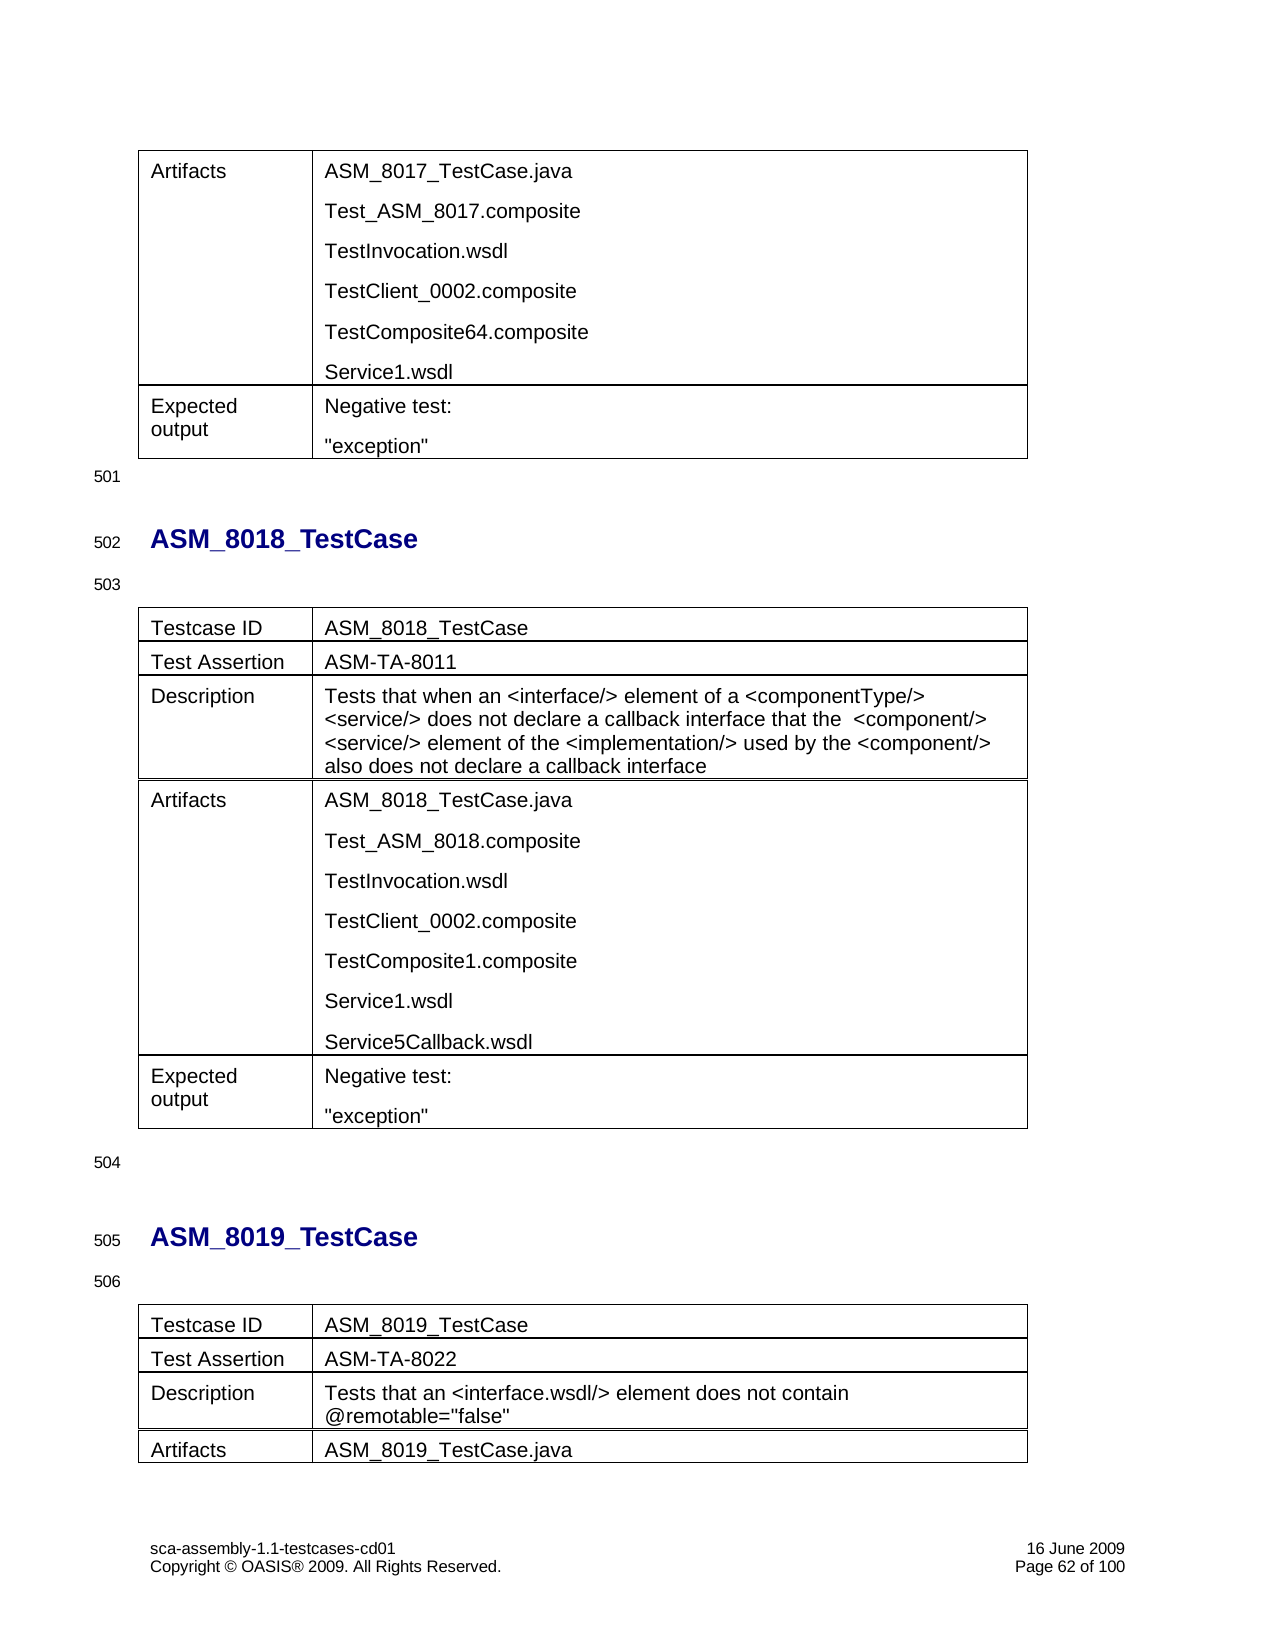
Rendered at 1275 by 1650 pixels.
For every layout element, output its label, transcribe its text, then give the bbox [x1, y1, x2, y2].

table_cell ASM-TA-8022 [313, 1339, 1027, 1371]
table_cell Negative test: "exception" [313, 386, 1027, 458]
table_cell Tests that an <interface.wsdl/> element does not contain @remotable="false" [313, 1373, 1027, 1428]
table_cell Test Assertion [139, 1339, 312, 1371]
subtitle ASM_8018_TestCase [150, 524, 1125, 554]
table_header Testcase ID [139, 1305, 312, 1337]
table_cell ASM_8019_TestCase.java [313, 1431, 1027, 1462]
table_cell Expected output [139, 386, 312, 458]
table_cell Artifacts [139, 781, 312, 1054]
table_cell Negative test: "exception" [313, 1056, 1027, 1128]
table_cell ASM-TA-8011 [313, 642, 1027, 674]
table_cell Artifacts [139, 151, 312, 384]
table_cell Description [139, 1373, 312, 1428]
table_cell Tests that when an <interface/> element of a <componentType/> <service/> does not declare a callback interface that the <component/> <service/> element of the <implementation/> used by the <component/> also does not declare a callback interface [313, 676, 1027, 778]
table_cell Expected output [139, 1056, 312, 1128]
table_cell Test Assertion [139, 642, 312, 674]
table_header ASM_8018_TestCase [313, 608, 1027, 640]
table_cell Artifacts [139, 1431, 312, 1462]
table_header Testcase ID [139, 608, 312, 640]
table_cell Description [139, 676, 312, 778]
table_header ASM_8019_TestCase [313, 1305, 1027, 1337]
subtitle ASM_8019_TestCase [150, 1221, 1125, 1251]
table_cell ASM_8017_TestCase.java Test_ASM_8017.composite TestInvocation.wsdl TestClient_0002.composite TestComposite64.composite Service1.wsdl [313, 151, 1027, 384]
table_cell ASM_8018_TestCase.java Test_ASM_8018.composite TestInvocation.wsdl TestClient_0002.composite TestComposite1.composite Service1.wsdl Service5Callback.wsdl [313, 781, 1027, 1054]
